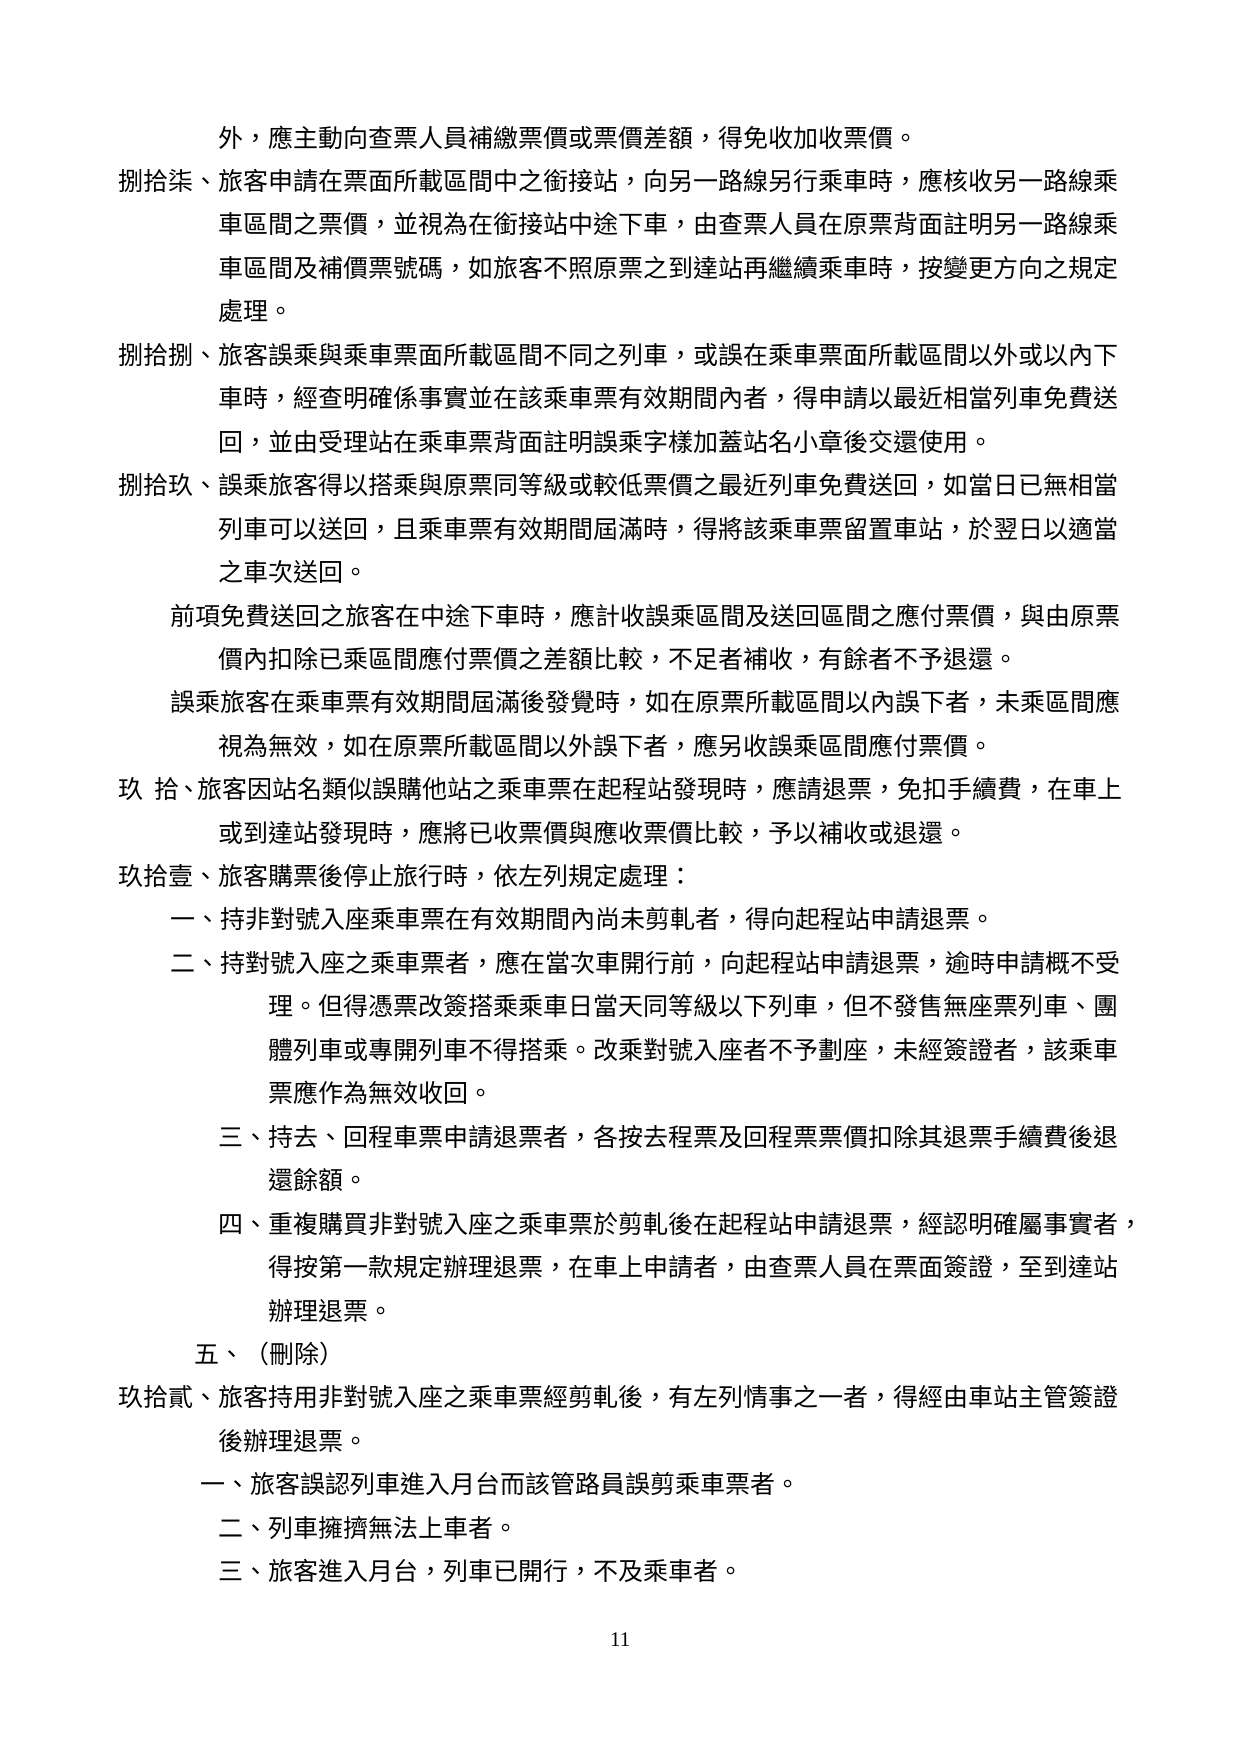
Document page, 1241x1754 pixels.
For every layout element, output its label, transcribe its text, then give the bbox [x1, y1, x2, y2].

text 四、重複購買非對號入座之乘車票於剪軋後在起程站申請退票，經認明確屬事實者，得按第一款規定辦理退票，在車上申請者，由查票人員在票面簽證，至到達站辦理退票。 [118, 1204, 1122, 1327]
text 一、持非對號入座乘車票在有效期間內尚未剪軋者，得向起程站申請退票。 [118, 900, 1122, 936]
text 三、持去、回程車票申請退票者，各按去程票及回程票票價扣除其退票手續費後退還餘額。 [118, 1117, 1122, 1197]
text 前項免費送回之旅客在中途下車時，應計收誤乘區間及送回區間之應付票價，與由原票價內扣除已乘區間應付票價之差額比較，不足者補收，有餘者不予退還。 [118, 596, 1122, 676]
text 捌拾柒、旅客申請在票面所載區間中之銜接站，向另一路線另行乘車時，應核收另一路線乘車區間之票價，並視為在銜接站中途下車，由查票人員在原票背面註明另一路線乘車區間及補價票號碼，如旅客不照原票之到達站再繼續乘車時，按變更方向之規定處理。 [118, 162, 1122, 328]
text 捌拾玖、誤乘旅客得以搭乘與原票同等級或較低票價之最近列車免費送回，如當日已無相當列車可以送回，且乘車票有效期間屆滿時，得將該乘車票留置車站，於翌日以適當之車次送回。 [118, 466, 1122, 589]
text 一、旅客誤認列車進入月台而該管路員誤剪乘車票者。 [181, 1465, 1122, 1501]
text 五、（刪除） [118, 1334, 1122, 1371]
text 誤乘旅客在乘車票有效期間屆滿後發覺時，如在原票所載區間以內誤下者，未乘區間應視為無效，如在原票所載區間以外誤下者，應另收誤乘區間應付票價。 [118, 683, 1122, 762]
text 玖 拾、旅客因站名類似誤購他站之乘車票在起程站發現時，應請退票，免扣手續費，在車上或到達站發現時，應將已收票價與應收票價比較，予以補收或退還。 [118, 770, 1122, 849]
text 二、列車擁擠無法上車者。 [219, 1508, 1122, 1544]
text 外，應主動向查票人員補繳票價或票價差額，得免收加收票價。 [118, 118, 1122, 154]
text 捌拾捌、旅客誤乘與乘車票面所載區間不同之列車，或誤在乘車票面所載區間以外或以內下車時，經查明確係事實並在該乘車票有效期間內者，得申請以最近相當列車免費送回，並由受理站在乘車票背面註明誤乘字樣加蓋站名小章後交還使用。 [118, 335, 1122, 458]
text 三、旅客進入月台，列車已開行，不及乘車者。 [219, 1552, 1122, 1588]
text 玖拾壹、旅客購票後停止旅行時，依左列規定處理： [118, 857, 1122, 893]
text 玖拾貳、旅客持用非對號入座之乘車票經剪軋後，有左列情事之一者，得經由車站主管簽證後辦理退票。 [118, 1378, 1122, 1457]
text 二、持對號入座之乘車票者，應在當次車開行前，向起程站申請退票，逾時申請概不受理。但得憑票改簽搭乘乘車日當天同等級以下列車，但不發售無座票列車、團體列車或專開列車不得搭乘。改乘對號入座者不予劃座，未經簽證者，該乘車票應作為無效收回。 [118, 943, 1122, 1110]
